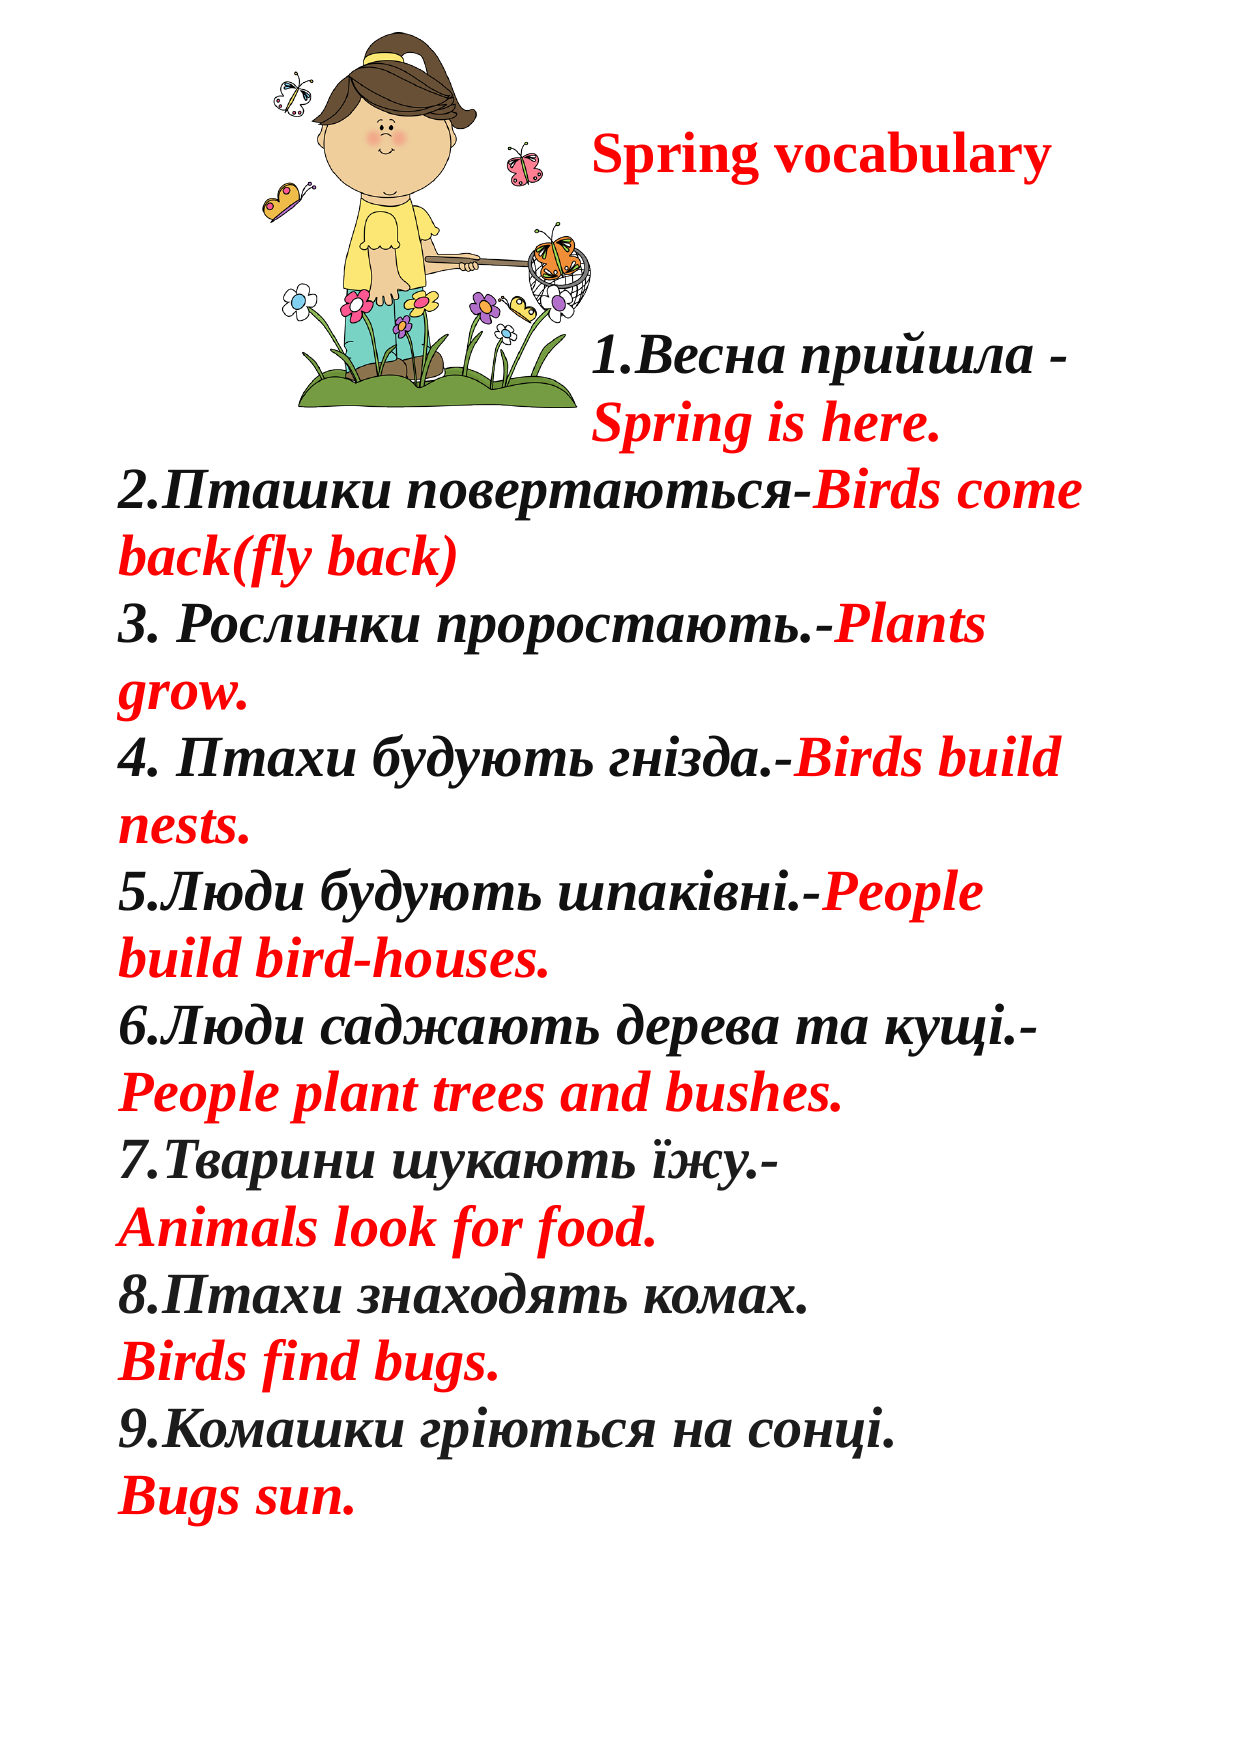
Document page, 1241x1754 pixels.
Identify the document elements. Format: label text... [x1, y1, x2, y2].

text nests. [118, 789, 1122, 856]
text 7.Тварини шукають їжу.- [118, 1124, 1122, 1191]
text 6.Люди саджають дерева та кущі.- [118, 990, 1122, 1057]
text 1.Весна прийшла -Spring is here. 2.Пташки повертаються-Birds come back(fly back) [118, 319, 1122, 588]
text [118, 118, 262, 185]
text Animals look for food. [118, 1191, 1122, 1258]
text 3. Рослинки проростають.-Plants grow. [118, 588, 1122, 722]
text 5.Люди будують шпаківні.-People [118, 856, 1122, 923]
text 9.Комашки гріються на сонці. [118, 1393, 1122, 1460]
text build bird-houses. [118, 923, 1122, 990]
text Spring vocabulary [591, 118, 1122, 185]
text Birds find bugs. [118, 1326, 1122, 1393]
text 4. Птахи будують гнізда.-Birds build [118, 722, 1122, 789]
text 8.Птахи знаходять комах. [118, 1258, 1122, 1326]
picture [262, 32, 591, 408]
text Bugs sun. [118, 1460, 1122, 1527]
text People plant trees and bushes. [118, 1057, 1122, 1124]
